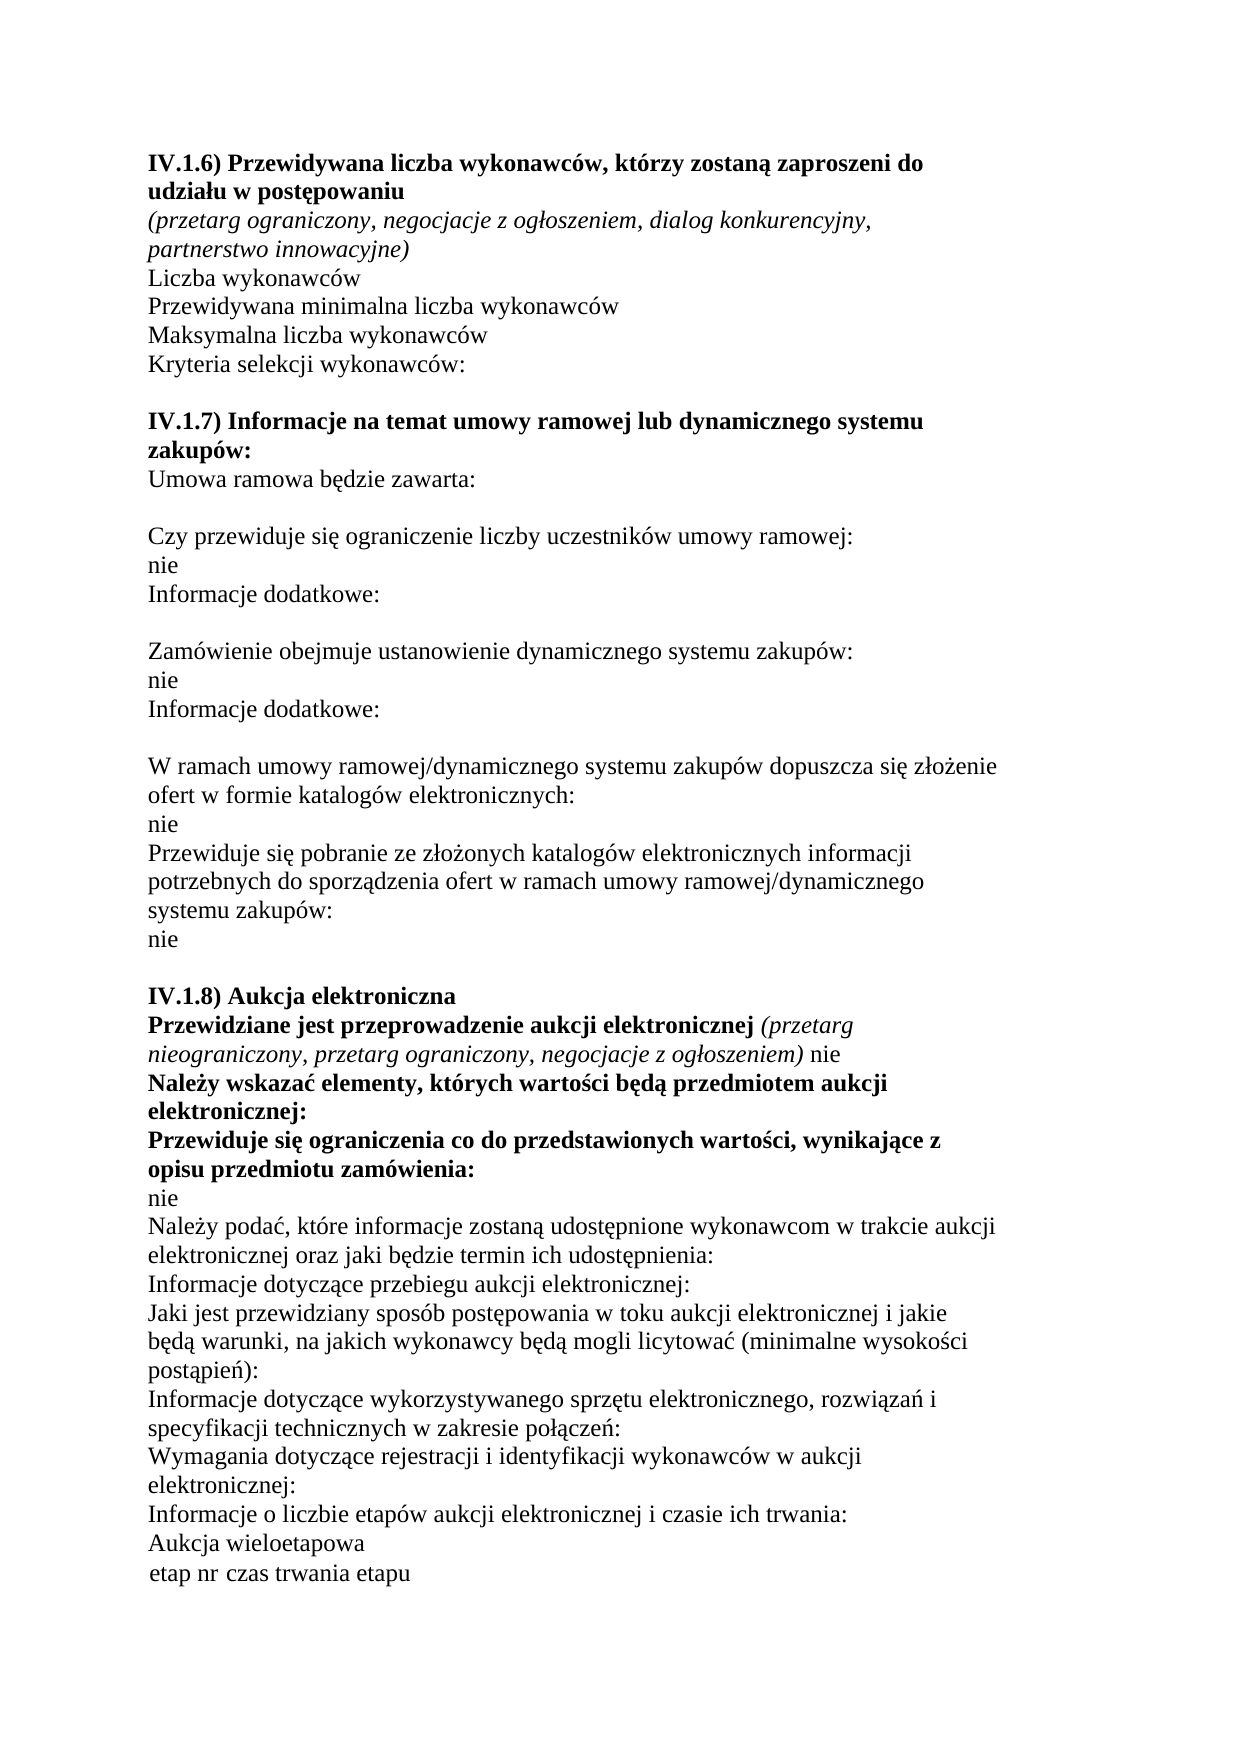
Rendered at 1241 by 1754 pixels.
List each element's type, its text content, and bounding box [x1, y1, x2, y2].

table_header etap nr [148, 1556, 224, 1588]
table_header [1000, 148, 1093, 1588]
table_header IV.1.6) Przewidywana liczba wykonawców, którzy zostaną zaproszeni do udziału w postępowaniu (przetarg ograniczony, negocjacje z ogłoszeniem, dialog konkurencyjny, partnerstwo innowacyjne) Liczba wykonawców Przewidywana minimalna liczba wykonawców Maksymalna liczba wykonawców Kryteria selekcji wykonawców: IV.1.7) Informacje na temat umowy ramowej lub dynamicznego systemu zakupów: Umowa ramowa będzie zawarta: Czy przewiduje się ograniczenie liczby uczestników umowy ramowej: nie Informacje dodatkowe: Zamówienie obejmuje ustanowienie dynamicznego systemu zakupów: nie Informacje dodatkowe: W ramach umowy ramowej/dynamicznego systemu zakupów dopuszcza się złożenie ofert w formie katalogów elektronicznych: nie Przewiduje się pobranie ze złożonych katalogów elektronicznych informacji potrzebnych do sporządzenia ofert w ramach umowy ramowej/dynamicznego systemu zakupów: nie IV.1.8) Aukcja elektroniczna Przewidziane jest przeprowadzenie aukcji elektronicznej (przetarg nieograniczony, przetarg ograniczony, negocjacje z ogłoszeniem) nie Należy wskazać elementy, których wartości będą przedmiotem aukcji elektronicznej: Przewiduje się ograniczenia co do przedstawionych wartości, wynikające z opisu przedmiotu zamówienia: nie Należy podać, które informacje zostaną udostępnione wykonawcom w trakcie aukcji elektronicznej oraz jaki będzie termin ich udostępnienia: Informacje dotyczące przebiegu aukcji elektronicznej: Jaki jest przewidziany sposób postępowania w toku aukcji elektronicznej i jakie będą warunki, na jakich wykonawcy będą mogli licytować (minimalne wysokości postąpień): Informacje dotyczące wykorzystywanego sprzętu elektronicznego, rozwiązań i specyfikacji technicznych w zakresie połączeń: Wymagania dotyczące rejestracji i identyfikacji wykonawców w aukcji elektronicznej: Informacje o liczbie etapów aukcji elektronicznej i czasie ich trwania: Aukcja wieloetapowa [148, 148, 999, 1588]
table_header czas trwania etapu [224, 1556, 417, 1588]
